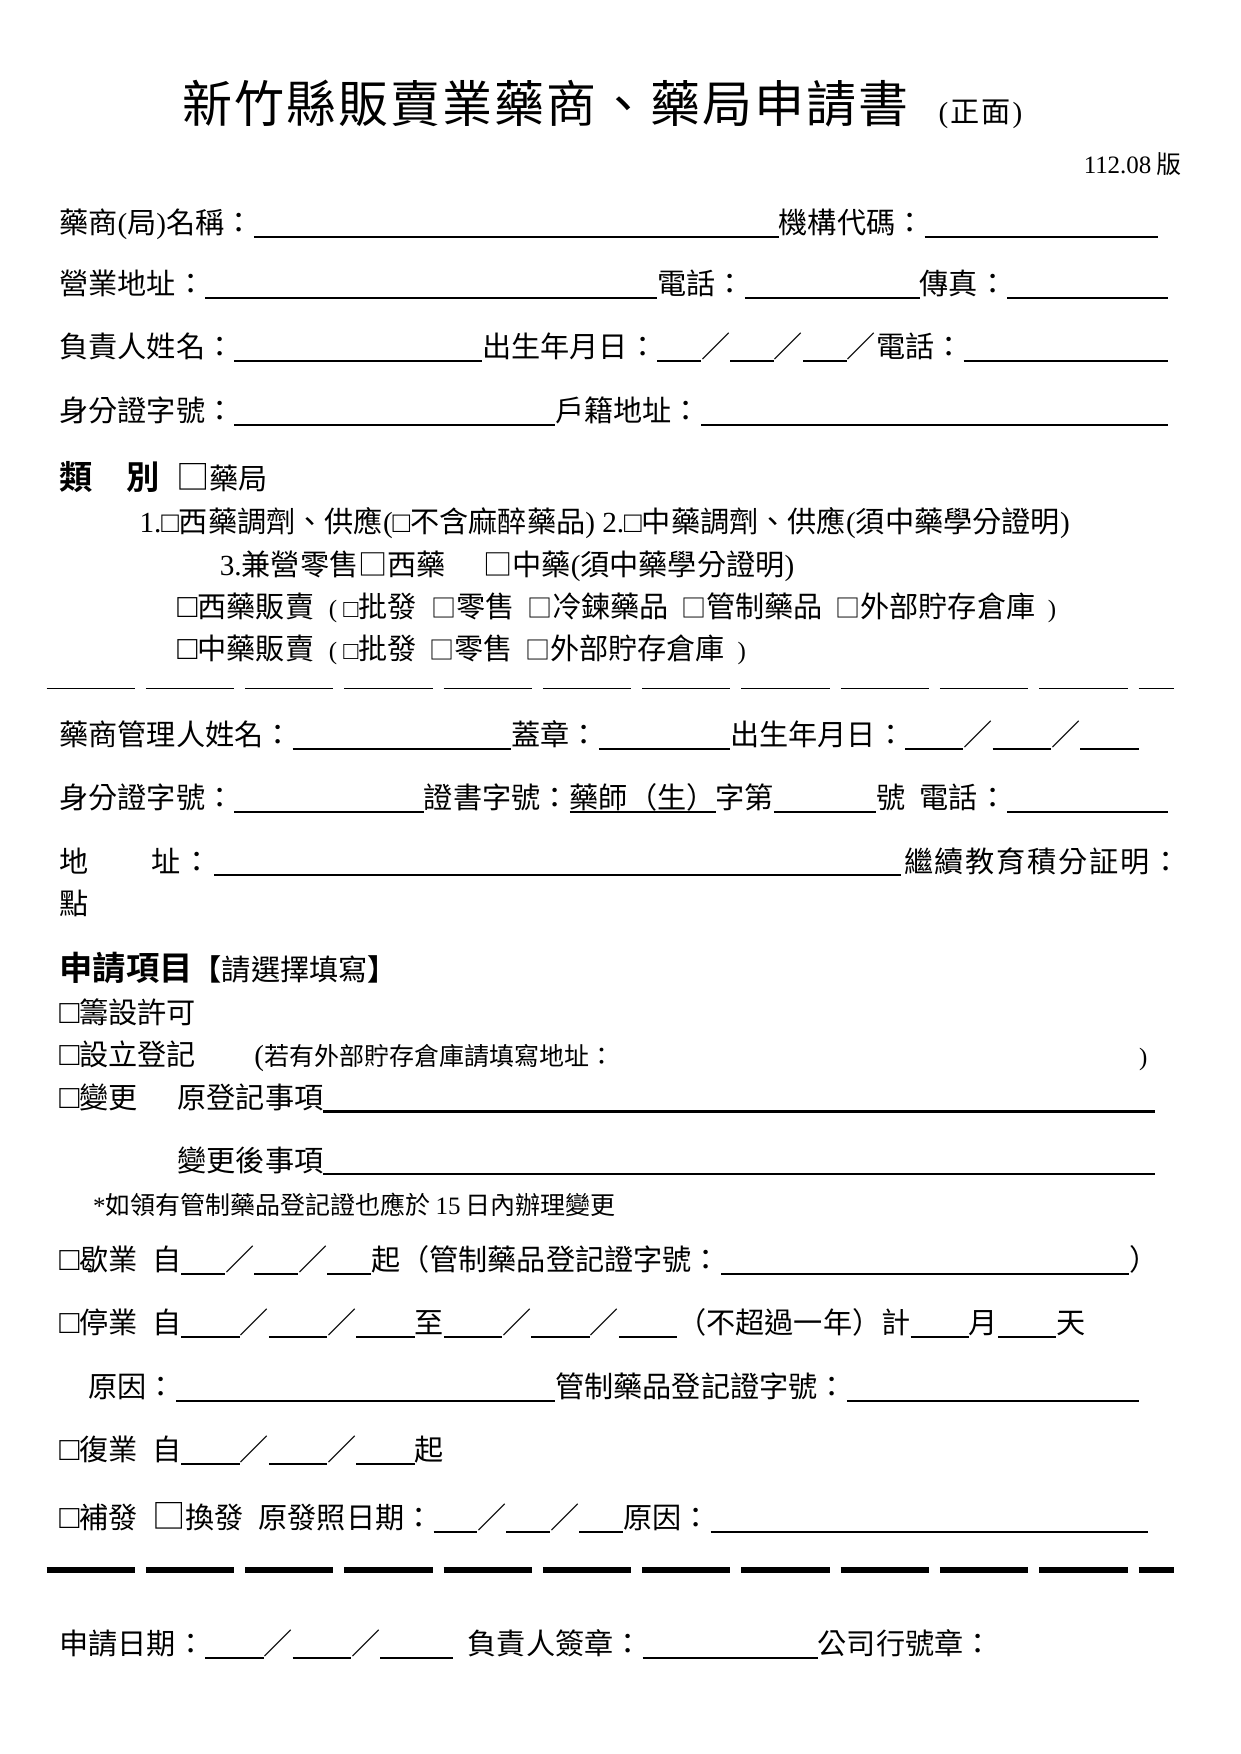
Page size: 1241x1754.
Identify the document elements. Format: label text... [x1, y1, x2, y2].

text 112.08版 [59, 144, 1181, 181]
text 身分證字號： 證書字號：藥師（生）字第 號 電話： [59, 775, 1181, 817]
text 1.□西藥調劑、供應(□不含麻醉藥品) 2.□中藥調劑、供應(須中藥學分證明) [59, 499, 1181, 541]
text □復業 自 ／ ／ 起 [59, 1427, 1181, 1469]
text □籌設許可 [59, 990, 1181, 1032]
text 身分證字號： 戶籍地址： [59, 387, 1181, 429]
text □西藥販賣 ( □批發 □零售 □冷鍊藥品 □管制藥品 □外部貯存倉庫 ) [59, 583, 1181, 626]
text 藥商管理人姓名： 蓋章： 出生年月日： ／ ／ [59, 711, 1181, 753]
text 營業地址： 電話： 傳真： [59, 260, 1181, 303]
text □補發 □換發 原發照日期： ／ ／ 原因： [59, 1490, 1181, 1538]
text 藥商(局)名稱： 機構代碼： [59, 199, 1181, 242]
text 變更後事項 [59, 1117, 1181, 1230]
text 負責人姓名： 出生年月日： ／ ／ ／電話： [59, 324, 1181, 366]
text 類 別 □藥局 [59, 451, 1181, 499]
text *如領有管制藥品登記證也應於15日內辦理變更 [93, 1185, 620, 1221]
text □設立登記 (若有外部貯存倉庫請填寫地址： ) [59, 1032, 1181, 1074]
text 原因： 管制藥品登記證字號： [59, 1363, 1181, 1406]
text 新竹縣販賣業藥商、藥局申請書 (正面) [59, 64, 1181, 137]
text 3.兼營零售□西藥 □中藥(須中藥學分證明) [59, 541, 1181, 583]
text □停業 自 ／ ／ 至 ／ ／ （不超過一年）計 月 天 [59, 1300, 1181, 1342]
text 地 址： 繼續教育積分証明： 點 [59, 838, 1181, 923]
text □變更 原登記事項 [59, 1074, 1181, 1117]
text □中藥販賣 ( □批發 □零售 □外部貯存倉庫 ) [59, 626, 1181, 668]
text □歇業 自 ／ ／ 起（管制藥品登記證字號： ） [59, 1237, 1181, 1279]
text 申請項目【請選擇填寫】 [59, 941, 1181, 990]
text 申請日期： ／ ／ 負責人簽章： 公司行號章： [59, 1600, 1181, 1663]
